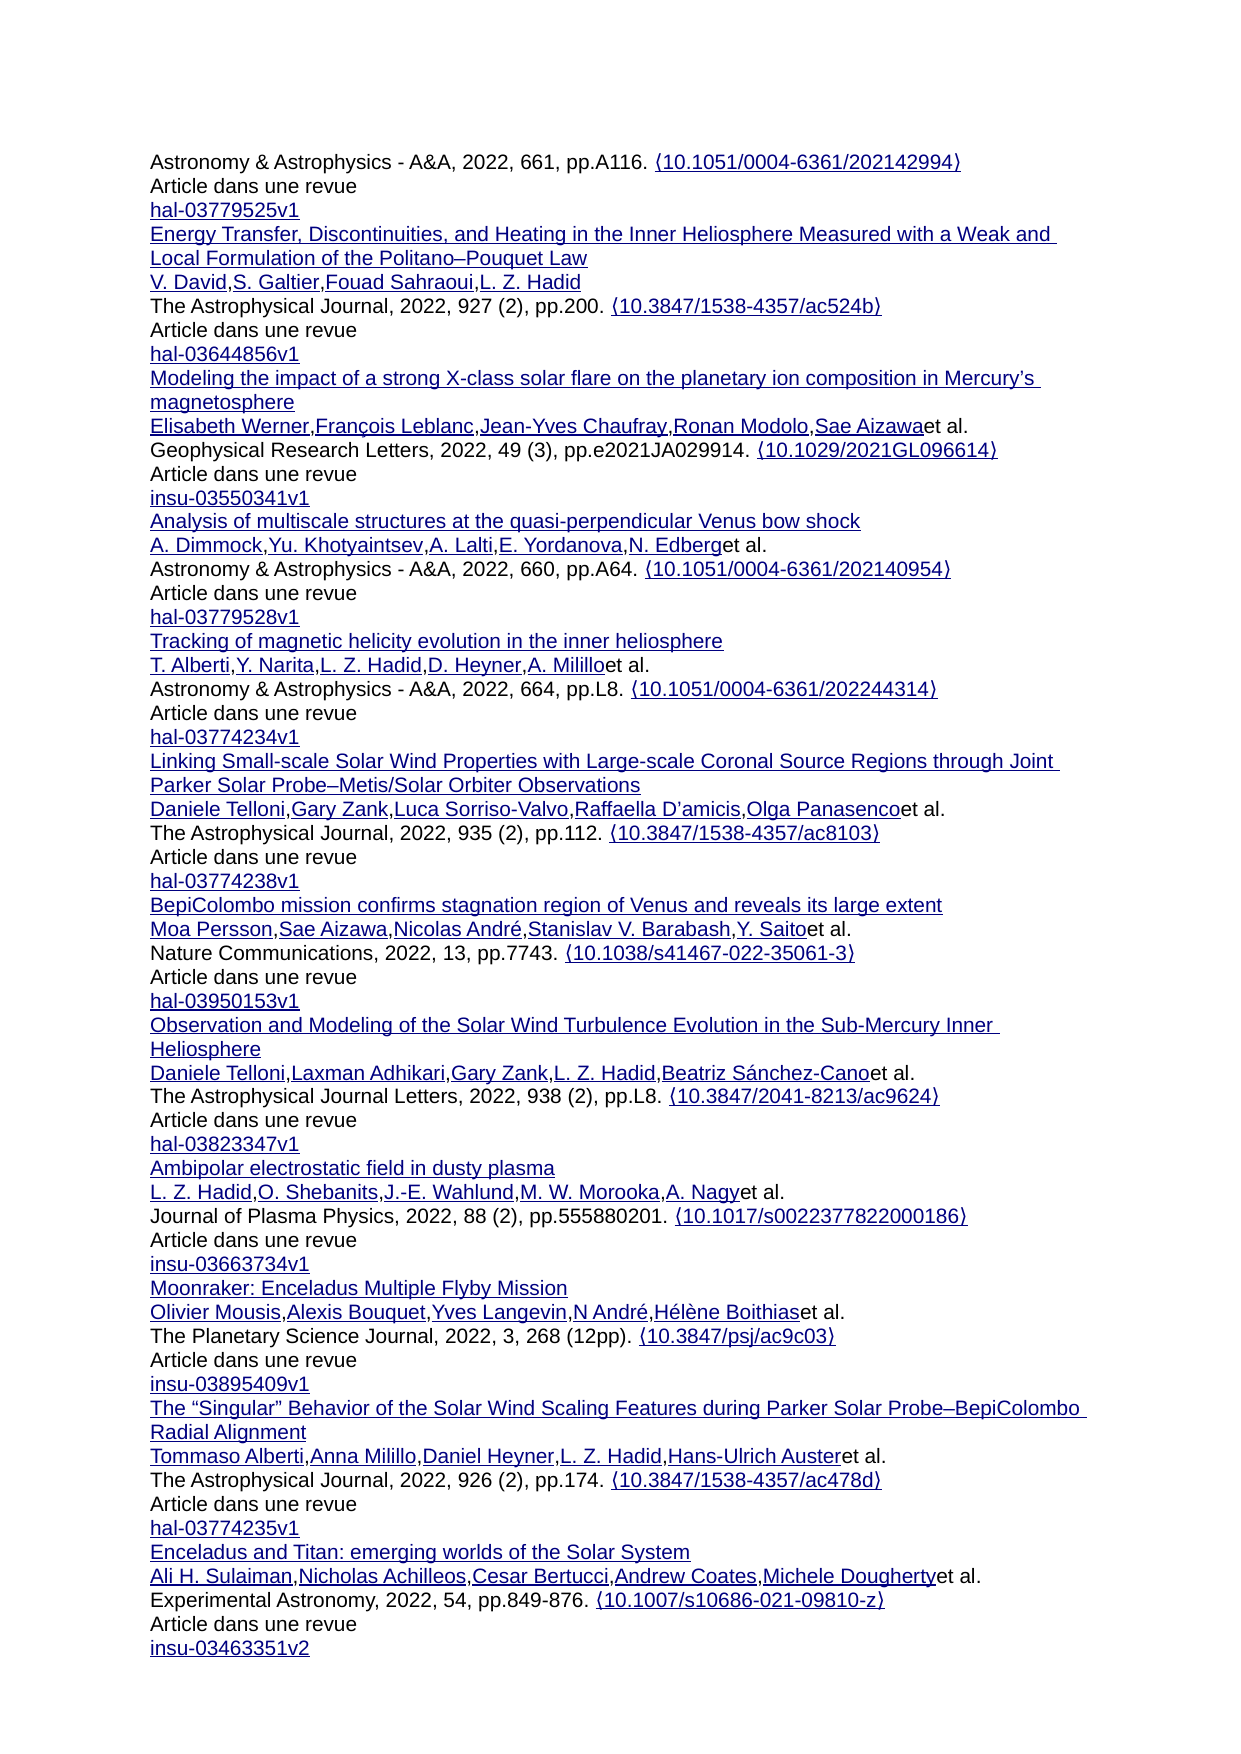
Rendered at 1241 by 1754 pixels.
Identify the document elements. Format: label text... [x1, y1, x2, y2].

table_cell Linking Small-scale Solar Wind Properties with Large-scale Coronal Source Regions through Joint Parker Solar Probe–Metis/Solar Orbiter Observations Daniele Telloni,Gary Zank,Luca Sorriso-Valvo,Raffaella D’amicis,Olga Panasencoet al. The Astrophysical Journal, 2022, 935 (2), pp.112. ⟨10.3847/1538-4357/ac8103⟩ Article dans une revue hal-03774238v1 [150, 749, 1090, 893]
table_cell Energy Transfer, Discontinuities, and Heating in the Inner Heliosphere Measured with a Weak and Local Formulation of the Politano–Pouquet Law V. David,S. Galtier,Fouad Sahraoui,L. Z. Hadid The Astrophysical Journal, 2022, 927 (2), pp.200. ⟨10.3847/1538-4357/ac524b⟩ Article dans une revue hal-03644856v1 [150, 222, 1090, 366]
table_cell BepiColombo mission confirms stagnation region of Venus and reveals its large extent Moa Persson,Sae Aizawa,Nicolas André,Stanislav V. Barabash,Y. Saitoet al. Nature Communications, 2022, 13, pp.7743. ⟨10.1038/s41467-022-35061-3⟩ Article dans une revue hal-03950153v1 [150, 893, 1090, 1012]
table_cell Enceladus and Titan: emerging worlds of the Solar System Ali H. Sulaiman,Nicholas Achilleos,Cesar Bertucci,Andrew Coates,Michele Doughertyet al. Experimental Astronomy, 2022, 54, pp.849-876. ⟨10.1007/s10686-021-09810-z⟩ Article dans une revue insu-03463351v2 [150, 1540, 1090, 1659]
table_cell Ambipolar electrostatic field in dusty plasma L. Z. Hadid,O. Shebanits,J.-E. Wahlund,M. W. Morooka,A. Nagyet al. Journal of Plasma Physics, 2022, 88 (2), pp.555880201. ⟨10.1017/s0022377822000186⟩ Article dans une revue insu-03663734v1 [150, 1156, 1090, 1276]
table_cell Observation and Modeling of the Solar Wind Turbulence Evolution in the Sub-Mercury Inner Heliosphere Daniele Telloni,Laxman Adhikari,Gary Zank,L. Z. Hadid,Beatriz Sánchez-Canoet al. The Astrophysical Journal Letters, 2022, 938 (2), pp.L8. ⟨10.3847/2041-8213/ac9624⟩ Article dans une revue hal-03823347v1 [150, 1013, 1090, 1156]
table_cell Tracking of magnetic helicity evolution in the inner heliosphere T. Alberti,Y. Narita,L. Z. Hadid,D. Heyner,A. Mililloet al. Astronomy & Astrophysics - A&A, 2022, 664, pp.L8. ⟨10.1051/0004-6361/202244314⟩ Article dans une revue hal-03774234v1 [150, 629, 1090, 749]
table_cell The “Singular” Behavior of the Solar Wind Scaling Features during Parker Solar Probe–BepiColombo Radial Alignment Tommaso Alberti,Anna Milillo,Daniel Heyner,L. Z. Hadid,Hans-Ulrich Austeret al. The Astrophysical Journal, 2022, 926 (2), pp.174. ⟨10.3847/1538-4357/ac478d⟩ Article dans une revue hal-03774235v1 [150, 1396, 1090, 1539]
table_cell Modeling the impact of a strong X‐class solar flare on the planetary ion composition in Mercury’s magnetosphere Elisabeth Werner,François Leblanc,Jean-Yves Chaufray,Ronan Modolo,Sae Aizawaet al. Geophysical Research Letters, 2022, 49 (3), pp.e2021JA029914. ⟨10.1029/2021GL096614⟩ Article dans une revue insu-03550341v1 [150, 366, 1090, 509]
table_cell Analysis of multiscale structures at the quasi-perpendicular Venus bow shock A. Dimmock,Yu. Khotyaintsev,A. Lalti,E. Yordanova,N. Edberget al. Astronomy & Astrophysics - A&A, 2022, 660, pp.A64. ⟨10.1051/0004-6361/202140954⟩ Article dans une revue hal-03779528v1 [150, 509, 1090, 629]
table_cell Astronomy & Astrophysics - A&A, 2022, 661, pp.A116. ⟨10.1051/0004-6361/202142994⟩ Article dans une revue hal-03779525v1 [150, 150, 1090, 222]
table_cell Moonraker: Enceladus Multiple Flyby Mission Olivier Mousis,Alexis Bouquet,Yves Langevin,N André,Hélène Boithiaset al. The Planetary Science Journal, 2022, 3, 268 (12pp). ⟨10.3847/psj/ac9c03⟩ Article dans une revue insu-03895409v1 [150, 1276, 1090, 1396]
